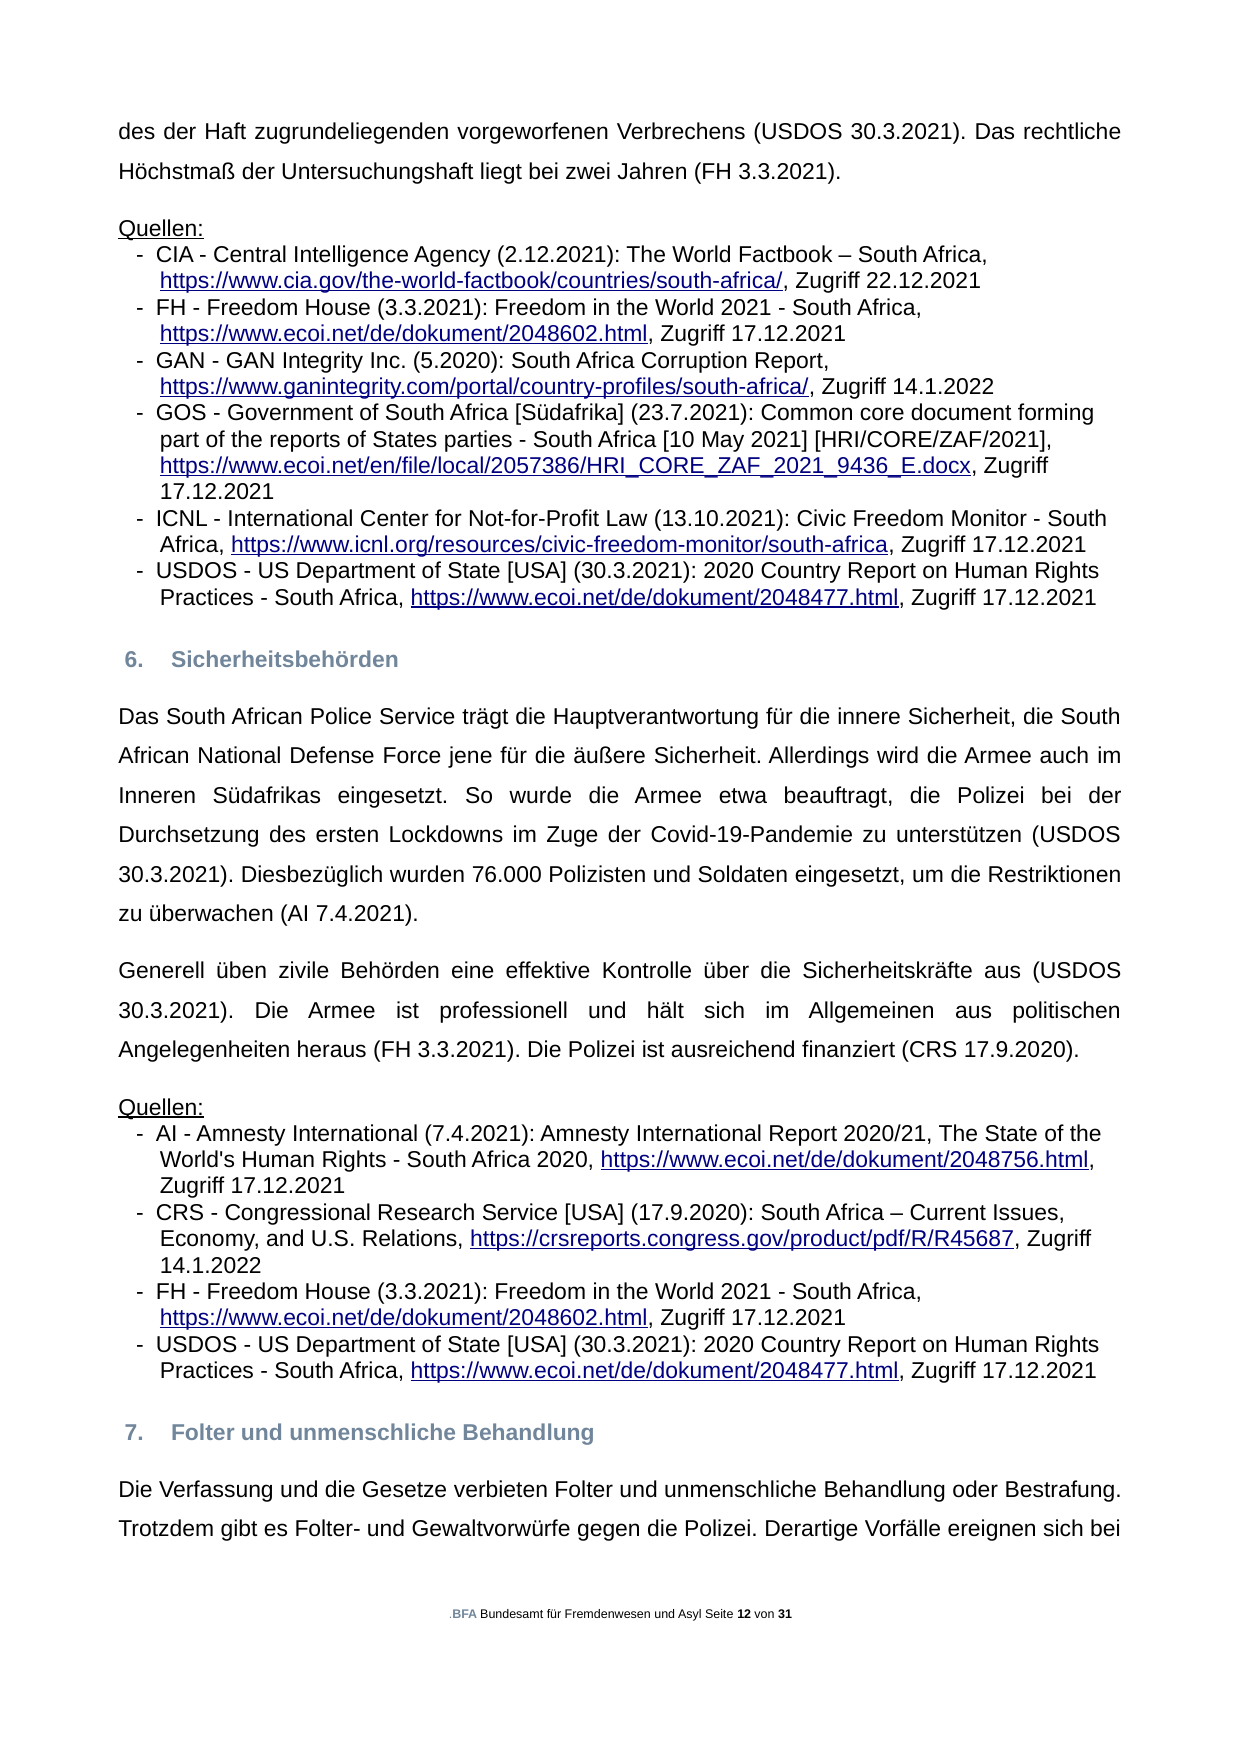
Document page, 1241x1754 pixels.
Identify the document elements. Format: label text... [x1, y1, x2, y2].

text Generell üben zivile Behörden eine effektive Kontrolle über die Sicherheitskräfte aus (USDOS 30.3.2021). Die Armee ist professionell und hält sich im Allgemeinen aus politischen Angelegenheiten heraus (FH 3.3.2021). Die Polizei ist ausreichend finanziert (CRS 17.9.2020). [118, 957, 1122, 1063]
text Das South African Police Service trägt die Hauptverantwortung für die innere Sicherheit, die South African National Defense Force jene für die äußere Sicherheit. Allerdings wird die Armee auch im Inneren Südafrikas eingesetzt. So wurde die Armee etwa beauftragt, die Polizei bei der Durchsetzung des ersten Lockdowns im Zuge der Covid-19-Pandemie zu unterstützen (USDOS 30.3.2021). Diesbezüglich wurden 76.000 Polizisten und Soldaten eingesetzt, um die Restriktionen zu überwachen (AI 7.4.2021). [118, 703, 1122, 926]
text des der Haft zugrundeliegenden vorgeworfenen Verbrechens (USDOS 30.3.2021). Das rechtliche Höchstmaß der Untersuchungshaft liegt bei zwei Jahren (FH 3.3.2021). [118, 118, 1122, 184]
list GAN - GAN Integrity Inc. (5.2020): South Africa Corruption Report, https://www.ganintegrity.com/portal/country-profiles/south-africa/, Zugriff 14.1.2022 [136, 347, 1122, 399]
list CIA - Central Intelligence Agency (2.12.2021): The World Factbook – South Africa, https://www.cia.gov/the-world-factbook/countries/south-africa/, Zugriff 22.12.2021 [136, 241, 1122, 294]
list AI - Amnesty International (7.4.2021): Amnesty International Report 2020/21, The State of the World's Human Rights - South Africa 2020, https://www.ecoi.net/de/dokument/2048756.html, Zugriff 17.12.2021 [136, 1120, 1122, 1199]
list ICNL - International Center for Not-for-Profit Law (13.10.2021): Civic Freedom Monitor - South Africa, https://www.icnl.org/resources/civic-freedom-monitor/south-africa, Zugriff 17.12.2021 [136, 505, 1122, 557]
subtitle Folter und unmenschliche Behandlung [118, 1419, 1112, 1445]
text Quellen: [118, 1093, 1122, 1120]
text Quellen: [118, 215, 1122, 241]
subtitle Sicherheitsbehörden [118, 646, 1112, 672]
text Die Verfassung und die Gesetze verbieten Folter und unmenschliche Behandlung oder Bestrafung. Trotzdem gibt es Folter- und Gewaltvorwürfe gegen die Polizei. Derartige Vorfälle ereignen sich bei [118, 1476, 1122, 1542]
list GOS - Government of South Africa [Südafrika] (23.7.2021): Common core document forming part of the reports of States parties - South Africa [10 May 2021] [HRI/CORE/ZAF/2021], https://www.ecoi.net/en/file/local/2057386/HRI_CORE_ZAF_2021_9436_E.docx, Zugriff 17.12.2021 [136, 399, 1122, 505]
list USDOS - US Department of State [USA] (30.3.2021): 2020 Country Report on Human Rights Practices - South Africa, https://www.ecoi.net/de/dokument/2048477.html, Zugriff 17.12.2021 [136, 1331, 1122, 1383]
list FH - Freedom House (3.3.2021): Freedom in the World 2021 - South Africa, https://www.ecoi.net/de/dokument/2048602.html, Zugriff 17.12.2021 [136, 1278, 1122, 1331]
list FH - Freedom House (3.3.2021): Freedom in the World 2021 - South Africa, https://www.ecoi.net/de/dokument/2048602.html, Zugriff 17.12.2021 [136, 294, 1122, 347]
list CRS - Congressional Research Service [USA] (17.9.2020): South Africa – Current Issues, Economy, and U.S. Relations, https://crsreports.congress.gov/product/pdf/R/R45687, Zugriff 14.1.2022 [136, 1199, 1122, 1278]
list USDOS - US Department of State [USA] (30.3.2021): 2020 Country Report on Human Rights Practices - South Africa, https://www.ecoi.net/de/dokument/2048477.html, Zugriff 17.12.2021 [136, 557, 1122, 610]
